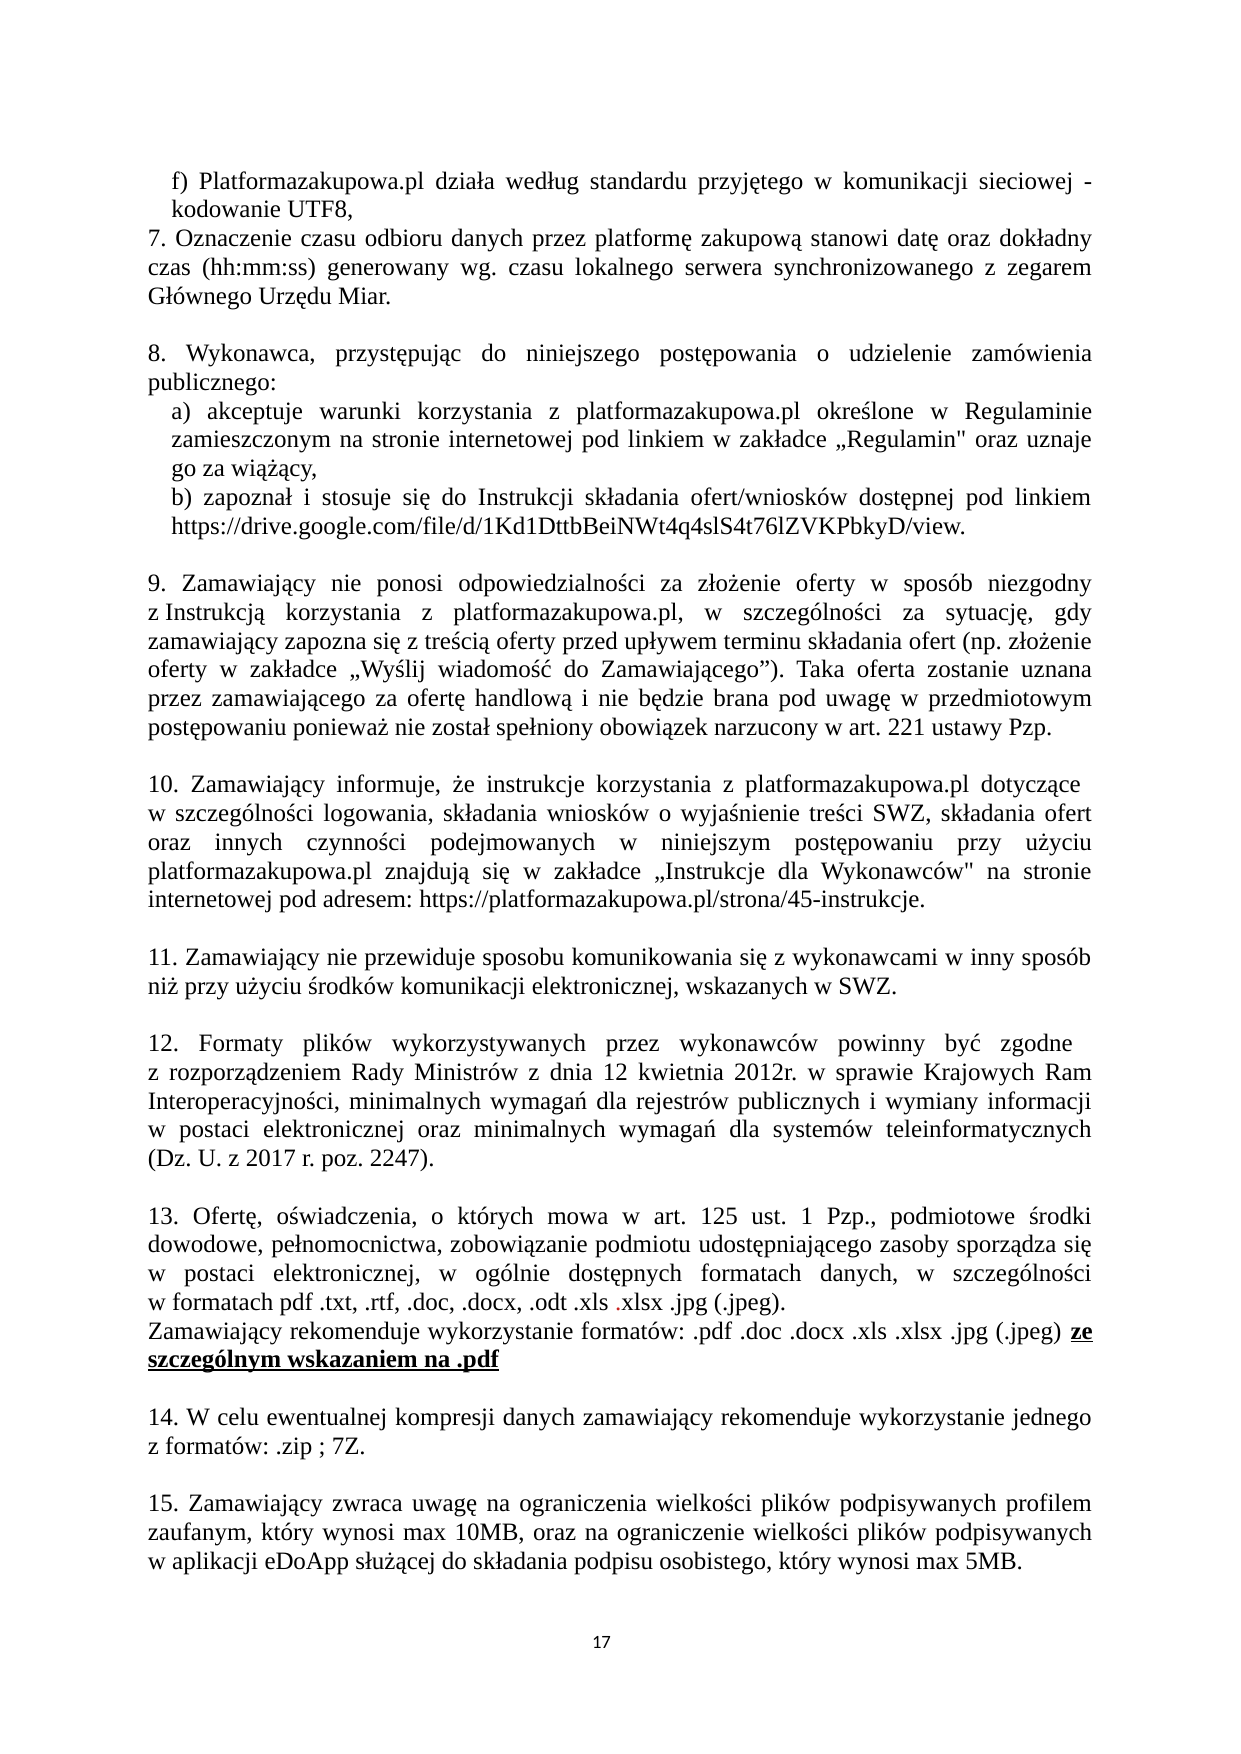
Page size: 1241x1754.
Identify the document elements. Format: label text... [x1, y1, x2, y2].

text 10. Zamawiający informuje, że instrukcje korzystania z platformazakupowa.pl dotyczące w szczególności logowania, składania wniosków o wyjaśnienie treści SWZ, składania ofert oraz innych czynności podejmowanych w niniejszym postępowaniu przy użyciu platformazakupowa.pl znajdują się w zakładce „Instrukcje dla Wykonawców" na stronie internetowej pod adresem: https://platformazakupowa.pl/strona/45-instrukcje. [148, 769, 1093, 913]
text 7. Oznaczenie czasu odbioru danych przez platformę zakupową stanowi datę oraz dokładny czas (hh:mm:ss) generowany wg. czasu lokalnego serwera synchronizowanego z zegarem Głównego Urzędu Miar. [148, 223, 1093, 309]
text 15. Zamawiający zwraca uwagę na ograniczenia wielkości plików podpisywanych profilem zaufanym, który wynosi max 10MB, oraz na ograniczenie wielkości plików podpisywanych w aplikacji eDoApp służącej do składania podpisu osobistego, który wynosi max 5MB. [148, 1488, 1093, 1574]
text 9. Zamawiający nie ponosi odpowiedzialności za złożenie oferty w sposób niezgodny z Instrukcją korzystania z platformazakupowa.pl, w szczególności za sytuację, gdy zamawiający zapozna się z treścią oferty przed upływem terminu składania ofert (np. złożenie oferty w zakładce „Wyślij wiadomość do Zamawiającego”). Taka oferta zostanie uznana przez zamawiającego za ofertę handlową i nie będzie brana pod uwagę w przedmiotowym postępowaniu ponieważ nie został spełniony obowiązek narzucony w art. 221 ustawy Pzp. [148, 568, 1093, 741]
text b) zapoznał i stosuje się do Instrukcji składania ofert/wniosków dostępnej pod linkiem https://drive.google.com/file/d/1Kd1DttbBeiNWt4q4slS4t76lZVKPbkyD/view. [171, 482, 1093, 539]
text 13. Ofertę, oświadczenia, o których mowa w art. 125 ust. 1 Pzp., podmiotowe środki dowodowe, pełnomocnictwa, zobowiązanie podmiotu udostępniającego zasoby sporządza się w postaci elektronicznej, w ogólnie dostępnych formatach danych, w szczególności w formatach pdf .txt, .rtf, .doc, .docx, .odt .xls .xlsx .jpg (.jpeg). [148, 1201, 1093, 1316]
text a) akceptuje warunki korzystania z platformazakupowa.pl określone w Regulaminie zamieszczonym na stronie internetowej pod linkiem w zakładce „Regulamin" oraz uznaje go za wiążący, [171, 396, 1093, 482]
text f) Platformazakupowa.pl działa według standardu przyjętego w komunikacji sieciowej - kodowanie UTF8, [171, 166, 1093, 223]
text 14. W celu ewentualnej kompresji danych zamawiający rekomenduje wykorzystanie jednego z formatów: .zip ; 7Z. [148, 1402, 1093, 1459]
text 8. Wykonawca, przystępując do niniejszego postępowania o udzielenie zamówienia publicznego: [148, 338, 1093, 396]
text 11. Zamawiający nie przewiduje sposobu komunikowania się z wykonawcami w inny sposób niż przy użyciu środków komunikacji elektronicznej, wskazanych w SWZ. [148, 942, 1093, 999]
text Zamawiający rekomenduje wykorzystanie formatów: .pdf .doc .docx .xls .xlsx .jpg (.jpeg) ze szczególnym wskazaniem na .pdf [148, 1316, 1093, 1373]
text 12. Formaty plików wykorzystywanych przez wykonawców powinny być zgodne z rozporządzeniem Rady Ministrów z dnia 12 kwietnia 2012r. w sprawie Krajowych Ram Interoperacyjności, minimalnych wymagań dla rejestrów publicznych i wymiany informacji w postaci elektronicznej oraz minimalnych wymagań dla systemów teleinformatycznych (Dz. U. z 2017 r. poz. 2247). [148, 1028, 1093, 1172]
